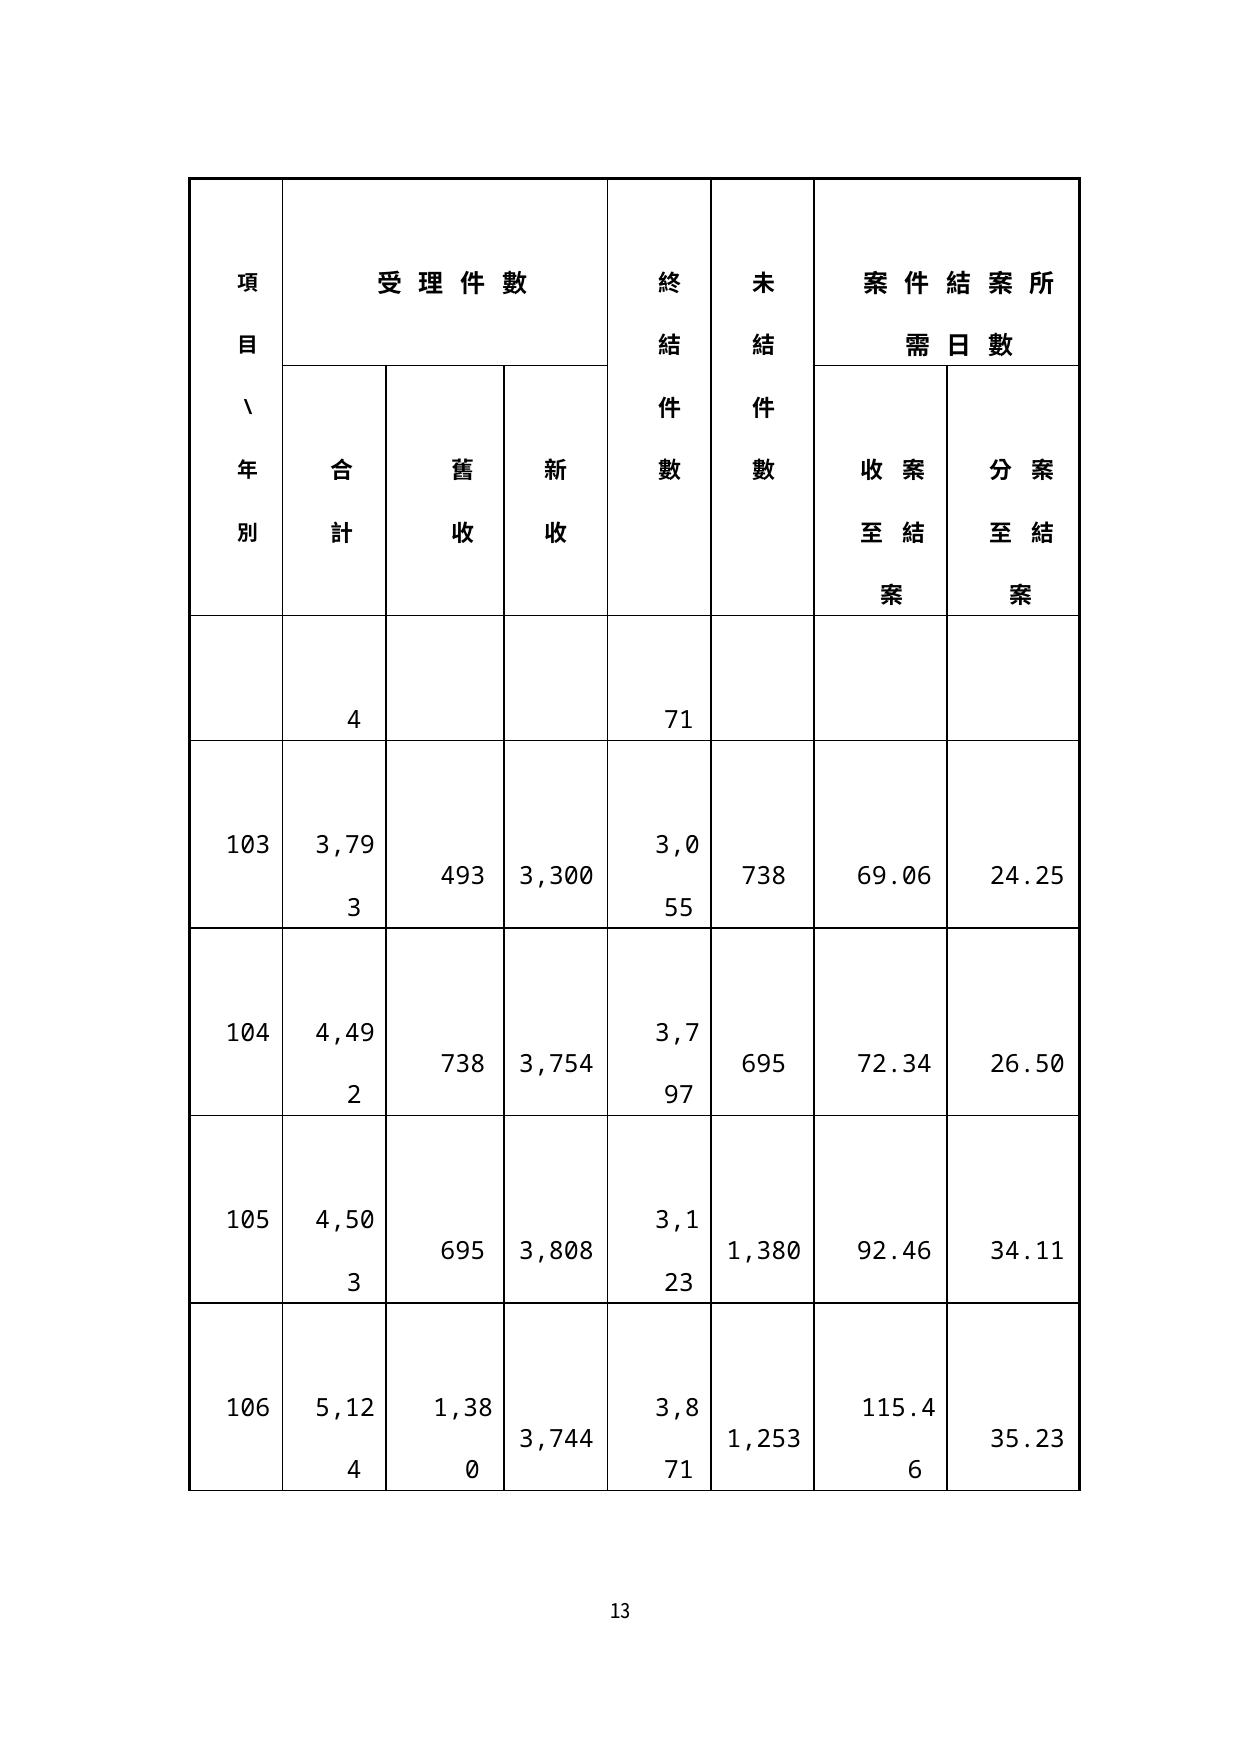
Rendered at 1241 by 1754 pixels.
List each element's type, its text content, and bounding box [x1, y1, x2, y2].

table_cell [712, 616, 813, 740]
table_cell 新收 [505, 366, 607, 615]
table_cell 72.34 [815, 929, 946, 1115]
table_cell 5,124 [283, 1304, 385, 1490]
table_cell 1,253 [712, 1304, 813, 1490]
table_header 案件結案所需日數 [815, 180, 1078, 365]
table_cell 4,492 [283, 929, 385, 1115]
table_cell 738 [387, 929, 503, 1115]
table_cell 4 [283, 616, 385, 740]
table_cell 1,380 [387, 1304, 503, 1490]
table_cell 3,300 [505, 741, 607, 927]
table_cell 3,871 [608, 1304, 710, 1490]
table_cell 3,744 [505, 1304, 607, 1490]
table_cell [191, 616, 282, 740]
table_header 項目\ 年別 [191, 180, 282, 615]
table_cell 35.23 [948, 1304, 1078, 1490]
table_cell 24.25 [948, 741, 1078, 927]
table_cell 104 [191, 929, 282, 1115]
table_cell 105 [191, 1116, 282, 1302]
table_header 受理件數 [283, 180, 607, 365]
table_cell 695 [387, 1116, 503, 1302]
table_cell 92.46 [815, 1116, 946, 1302]
table_cell 收案至結案 [815, 366, 946, 615]
table_cell 1,380 [712, 1116, 813, 1302]
table_header 未結 件數 [712, 180, 813, 615]
table_cell 34.11 [948, 1116, 1078, 1302]
table_cell 738 [712, 741, 813, 927]
table_cell 103 [191, 741, 282, 927]
table_cell 71 [608, 616, 710, 740]
table_cell 106 [191, 1304, 282, 1490]
table_cell 493 [387, 741, 503, 927]
table_cell 舊收 [387, 366, 503, 615]
table_cell 3,808 [505, 1116, 607, 1302]
table_cell 分案至結案 [948, 366, 1078, 615]
table_cell [387, 616, 503, 740]
table_cell 合計 [283, 366, 385, 615]
table_cell 695 [712, 929, 813, 1115]
table_cell [948, 616, 1078, 740]
table_cell 3,793 [283, 741, 385, 927]
table_cell 69.06 [815, 741, 946, 927]
table_cell 26.50 [948, 929, 1078, 1115]
table_cell 3,055 [608, 741, 710, 927]
table_cell 3,123 [608, 1116, 710, 1302]
table_cell [815, 616, 946, 740]
table_cell 3,797 [608, 929, 710, 1115]
table_cell 3,754 [505, 929, 607, 1115]
table_cell [505, 616, 607, 740]
table_cell 115.46 [815, 1304, 946, 1490]
table_header 終結 件數 [608, 180, 710, 615]
table_cell 4,503 [283, 1116, 385, 1302]
